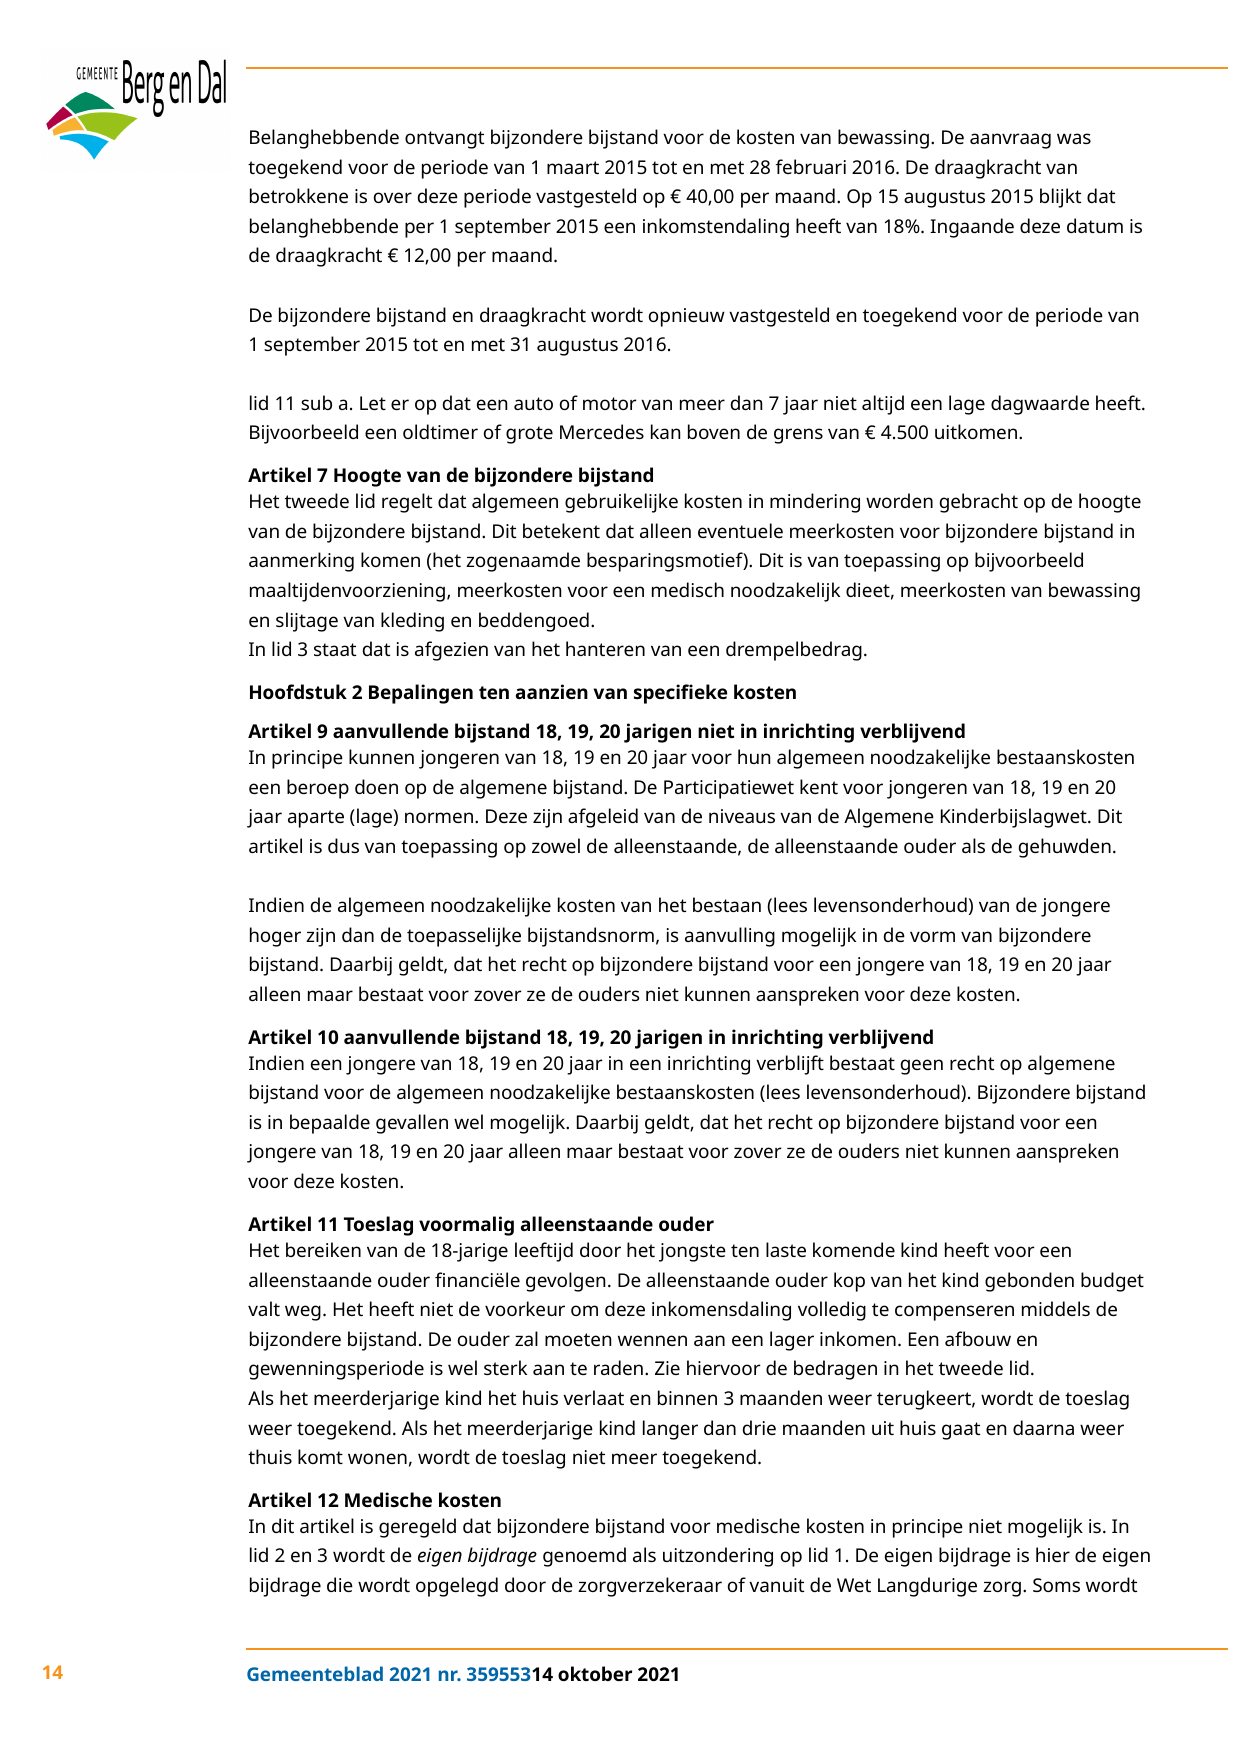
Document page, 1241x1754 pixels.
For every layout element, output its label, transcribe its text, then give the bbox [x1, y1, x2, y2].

table_header Belanghebbende ontvangt bijzondere bijstand voor de kosten van bewassing. De aanvraag was toegekend voor de periode van 1 maart 2015 tot en met 28 februari 2016. De draagkracht van betrokkene is over deze periode vastgesteld op € 40,00 per maand. Op 15 augustus 2015 blijkt dat belanghebbende per 1 september 2015 een inkomstendaling heeft van 18%. Ingaande deze datum is de draagkracht € 12,00 per maand. De bijzondere bijstand en draagkracht wordt opnieuw vastgesteld en toegekend voor de periode van 1 september 2015 tot en met 31 augustus 2016. [248, 95, 1152, 357]
text Het bereiken van de 18-jarige leeftijd door het jongste ten laste komende kind heeft voor een alleenstaande ouder financiële gevolgen. De alleenstaande ouder kop van het kind gebonden budget valt weg. Het heeft niet de voorkeur om deze inkomensdaling volledig te compenseren middels de bijzondere bijstand. De ouder zal moeten wennen aan een lager inkomen. Een afbouw en gewenningsperiode is wel sterk aan te raden. Zie hiervoor de bedragen in het tweede lid. [248, 1237, 1152, 1381]
picture [41, 47, 231, 172]
text Artikel 12 Medische kosten [248, 1487, 1152, 1513]
text Artikel 7 Hoogte van de bijzondere bijstand [248, 463, 1152, 488]
text Indien een jongere van 18, 19 en 20 jaar in een inrichting verblijft bestaat geen recht op algemene bijstand voor de algemeen noodzakelijke bestaanskosten (lees levensonderhoud). Bijzondere bijstand is in bepaalde gevallen wel mogelijk. Daarbij geldt, dat het recht op bijzondere bijstand voor een jongere van 18, 19 en 20 jaar alleen maar bestaat voor zover ze de ouders niet kunnen aanspreken voor deze kosten. [248, 1050, 1152, 1194]
text In principe kunnen jongeren van 18, 19 en 20 jaar voor hun algemeen noodzakelijke bestaanskosten een beroep doen op de algemene bijstand. De Participatiewet kent voor jongeren van 18, 19 en 20 jaar aparte (lage) normen. Deze zijn afgeleid van de niveaus van de Algemene Kinderbijslagwet. Dit artikel is dus van toepassing op zowel de alleenstaande, de alleenstaande ouder als de gehuwden. [248, 744, 1152, 859]
text lid 11 sub a. Let er op dat een auto of motor van meer dan 7 jaar niet altijd een lage dagwaarde heeft. Bijvoorbeeld een oldtimer of grote Mercedes kan boven de grens van € 4.500 uitkomen. [248, 390, 1152, 445]
text In dit artikel is geregeld dat bijzondere bijstand voor medische kosten in principe niet mogelijk is. In lid 2 en 3 wordt de eigen bijdrage genoemd als uitzondering op lid 1. De eigen bijdrage is hier de eigen bijdrage die wordt opgelegd door de zorgverzekeraar of vanuit de Wet Langdurige zorg. Soms wordt [248, 1513, 1152, 1598]
text In lid 3 staat dat is afgezien van het hanteren van een drempelbedrag. [248, 636, 1152, 662]
text Indien de algemeen noodzakelijke kosten van het bestaan (lees levensonderhoud) van de jongere hoger zijn dan de toepasselijke bijstandsnorm, is aanvulling mogelijk in de vorm van bijzondere bijstand. Daarbij geldt, dat het recht op bijzondere bijstand voor een jongere van 18, 19 en 20 jaar alleen maar bestaat voor zover ze de ouders niet kunnen aanspreken voor deze kosten. [248, 892, 1152, 1007]
text Artikel 9 aanvullende bijstand 18, 19, 20 jarigen niet in inrichting verblijvend [248, 719, 1152, 744]
text Artikel 10 aanvullende bijstand 18, 19, 20 jarigen in inrichting verblijvend [248, 1024, 1152, 1050]
text Artikel 11 Toeslag voormalig alleenstaande ouder [248, 1211, 1152, 1237]
text Het tweede lid regelt dat algemeen gebruikelijke kosten in mindering worden gebracht op de hoogte van de bijzondere bijstand. Dit betekent dat alleen eventuele meerkosten voor bijzondere bijstand in aanmerking komen (het zogenaamde besparingsmotief). Dit is van toepassing op bijvoorbeeld maaltijdenvoorziening, meerkosten voor een medisch noodzakelijk dieet, meerkosten van bewassing en slijtage van kleding en beddengoed. [248, 488, 1152, 632]
text Hoofdstuk 2 Bepalingen ten aanzien van specifieke kosten [248, 679, 1152, 705]
text Als het meerderjarige kind het huis verlaat en binnen 3 maanden weer terugkeert, wordt de toeslag weer toegekend. Als het meerderjarige kind langer dan drie maanden uit huis gaat en daarna weer thuis komt wonen, wordt de toeslag niet meer toegekend. [248, 1385, 1152, 1470]
